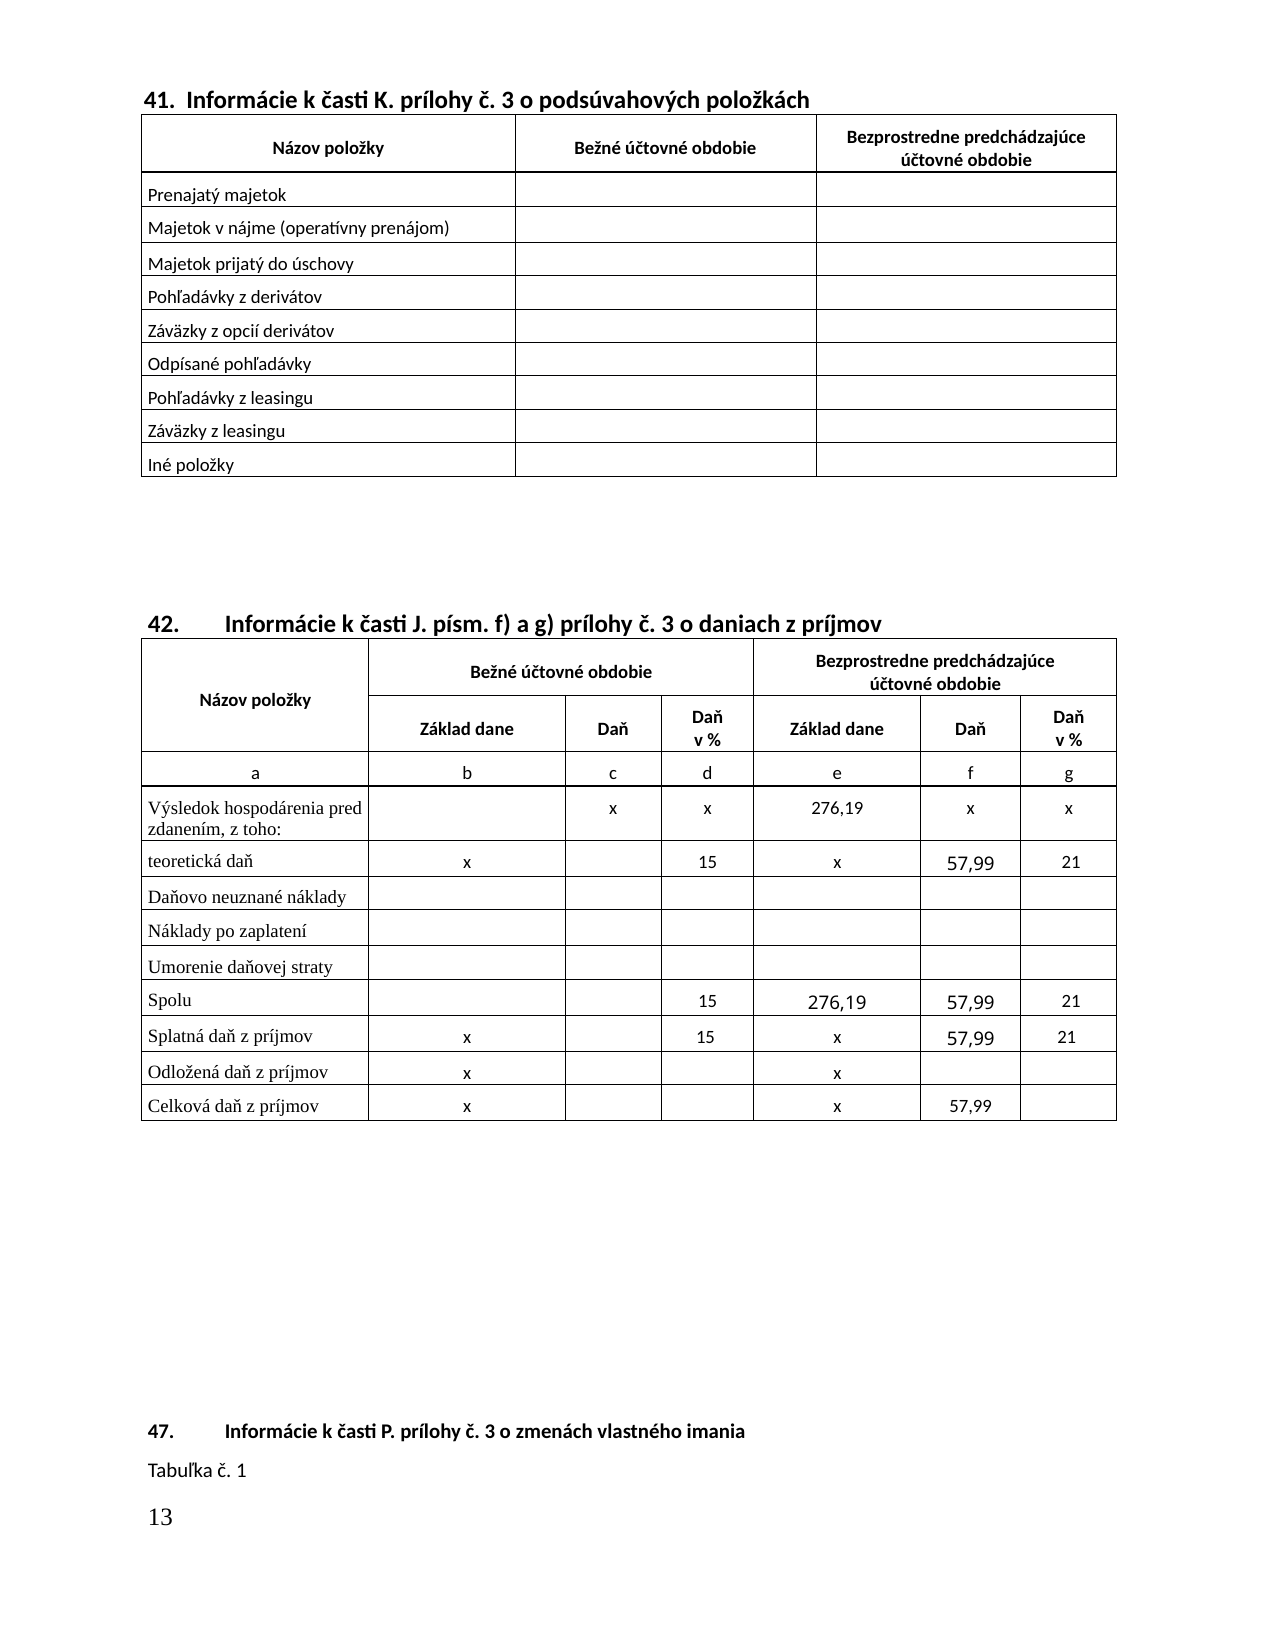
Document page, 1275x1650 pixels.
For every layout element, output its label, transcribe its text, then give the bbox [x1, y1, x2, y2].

table_cell d [662, 752, 753, 784]
table_cell [566, 1052, 661, 1084]
table_cell [662, 1085, 753, 1120]
table_cell Základ dane [369, 696, 565, 751]
table_cell Daň [566, 696, 661, 751]
table_cell [516, 207, 816, 242]
table_header Bežné účtovné obdobie [516, 115, 816, 171]
table_cell [817, 376, 1116, 409]
table_cell [662, 946, 753, 979]
table_cell [921, 946, 1020, 979]
table_cell [566, 841, 661, 876]
table_cell x [369, 1085, 565, 1120]
table_cell [566, 1016, 661, 1051]
table_cell 276,19 [754, 787, 920, 840]
table_cell [566, 1085, 661, 1120]
table_cell Náklady po zaplatení [142, 910, 368, 945]
table_cell [817, 276, 1116, 308]
table_cell [754, 910, 920, 945]
table_header Bežné účtovné obdobie [369, 639, 753, 695]
table_cell 15 [662, 841, 753, 876]
table_cell Prenajatý majetok [142, 173, 515, 206]
table_cell [817, 443, 1116, 476]
table_cell x [369, 841, 565, 876]
table_cell [516, 310, 816, 342]
table_cell 57,99 [921, 1016, 1020, 1051]
table_cell [369, 910, 565, 945]
table_cell [516, 173, 816, 206]
table_cell [369, 946, 565, 979]
table_cell [1021, 1052, 1116, 1084]
table_cell a [142, 752, 368, 784]
table_cell [921, 910, 1020, 945]
table_cell [566, 877, 661, 909]
table_cell Daň v % [662, 696, 753, 751]
table_cell Pohľadávky z leasingu [142, 376, 515, 409]
table_cell Daň v % [1021, 696, 1116, 751]
table_cell [369, 877, 565, 909]
table_cell [662, 910, 753, 945]
table_header Názov položky [142, 639, 368, 751]
table_cell [566, 910, 661, 945]
table_cell b [369, 752, 565, 784]
table_cell [369, 980, 565, 1015]
table_cell [754, 946, 920, 979]
table_cell x [754, 1052, 920, 1084]
table_cell [662, 877, 753, 909]
table_cell [369, 787, 565, 840]
table_cell g [1021, 752, 1116, 784]
table_cell [1021, 946, 1116, 979]
table_cell [516, 410, 816, 442]
table_cell x [754, 1085, 920, 1120]
table_cell 21 [1021, 980, 1116, 1015]
table_cell Záväzky z leasingu [142, 410, 515, 442]
table_cell x [662, 787, 753, 840]
table_cell Majetok prijatý do úschovy [142, 243, 515, 275]
table_header Bezprostredne predchádzajúce účtovné obdobie [817, 115, 1116, 171]
table_cell Odpísané pohľadávky [142, 343, 515, 375]
table_cell [1021, 877, 1116, 909]
table_cell 276,19 [754, 980, 920, 1015]
table_cell Daň [921, 696, 1020, 751]
table_cell [817, 207, 1116, 242]
table_cell Odložená daň z príjmov [142, 1052, 368, 1084]
table_cell x [369, 1052, 565, 1084]
table_cell [817, 310, 1116, 342]
table_cell x [754, 841, 920, 876]
table_cell [566, 946, 661, 979]
table_cell Splatná daň z príjmov [142, 1016, 368, 1051]
table_cell 57,99 [921, 980, 1020, 1015]
table_cell x [1021, 787, 1116, 840]
table_cell [921, 877, 1020, 909]
text 41. Informácie k časti K. prílohy č. 3 o podsúvahových položkách [143, 84, 1127, 114]
table_cell [1021, 1085, 1116, 1120]
table_cell 57,99 [921, 841, 1020, 876]
table_cell [566, 980, 661, 1015]
table_cell [516, 276, 816, 308]
table_cell 15 [662, 980, 753, 1015]
table_cell [516, 376, 816, 409]
table_cell x [921, 787, 1020, 840]
table_cell [817, 243, 1116, 275]
table_cell [516, 343, 816, 375]
table_cell [754, 877, 920, 909]
table_cell Celková daň z príjmov [142, 1085, 368, 1120]
table_cell Spolu [142, 980, 368, 1015]
table_cell 21 [1021, 841, 1116, 876]
table_cell Výsledok hospodárenia pred zdanením, z toho: [142, 787, 368, 840]
table_cell Základ dane [754, 696, 920, 751]
table_cell Záväzky z opcií derivátov [142, 310, 515, 342]
table_cell c [566, 752, 661, 784]
table_cell [1021, 910, 1116, 945]
table_cell teoretická daň [142, 841, 368, 876]
table_cell f [921, 752, 1020, 784]
table_cell [817, 173, 1116, 206]
table_cell 15 [662, 1016, 753, 1051]
table_cell 57,99 [921, 1085, 1020, 1120]
table_cell x [369, 1016, 565, 1051]
table_cell x [754, 1016, 920, 1051]
text 42. Informácie k časti J. písm. f) a g) prílohy č. 3 o daniach z príjmov [148, 608, 1127, 638]
table_cell Iné položky [142, 443, 515, 476]
table_cell [662, 1052, 753, 1084]
table_cell e [754, 752, 920, 784]
table_cell 21 [1021, 1016, 1116, 1051]
table_cell x [566, 787, 661, 840]
table_cell Majetok v nájme (operatívny prenájom) [142, 207, 515, 242]
table_cell [817, 343, 1116, 375]
table_cell [921, 1052, 1020, 1084]
table_cell [817, 410, 1116, 442]
table_cell Umorenie daňovej straty [142, 946, 368, 979]
text 47. Informácie k časti P. prílohy č. 3 o zmenách vlastného imania [148, 1414, 1127, 1443]
table_cell [516, 243, 816, 275]
table_header Bezprostredne predchádzajúce účtovné obdobie [754, 639, 1116, 695]
table_cell Pohľadávky z derivátov [142, 276, 515, 308]
table_cell Daňovo neuznané náklady [142, 877, 368, 909]
table_cell [516, 443, 816, 476]
text Tabuľka č. 1 [148, 1453, 1127, 1483]
table_header Názov položky [142, 115, 515, 171]
